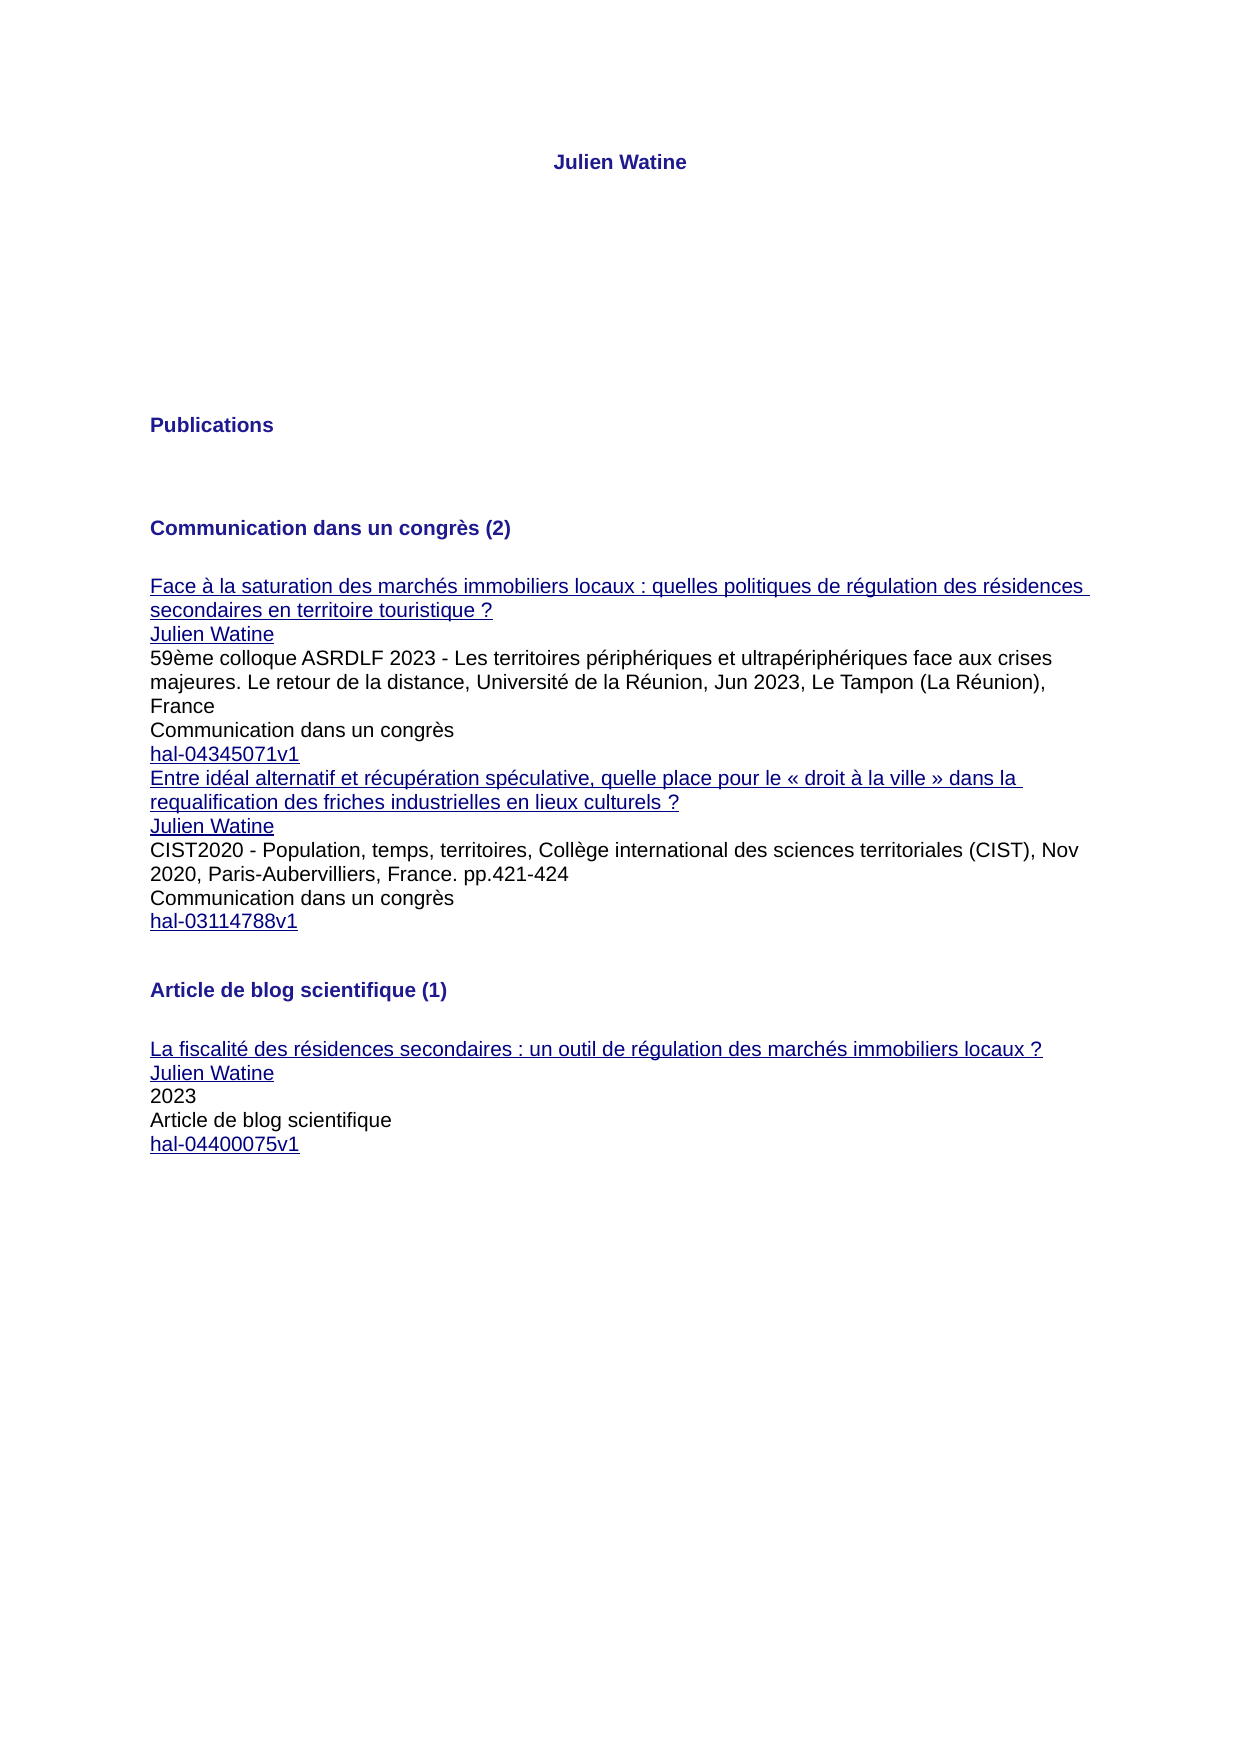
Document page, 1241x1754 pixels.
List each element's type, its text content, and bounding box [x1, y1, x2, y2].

subtitle Publications [150, 412, 1090, 436]
subtitle Communication dans un congrès (2) [150, 516, 1090, 539]
table_cell Entre idéal alternatif et récupération spéculative, quelle place pour le « droit à la ville » dans la requalification des friches industrielles en lieux culturels ? Julien Watine CIST2020 - Population, temps, territoires, Collège international des sciences territoriales (CIST), Nov 2020, Paris-Aubervilliers, France. pp.421-424 Communication dans un congrès hal-03114788v1 [150, 766, 1090, 933]
subtitle Article de blog scientifique (1) [150, 978, 1090, 1002]
table_header La fiscalité des résidences secondaires : un outil de régulation des marchés immobiliers locaux ? Julien Watine 2023 Article de blog scientifique hal-04400075v1 [150, 1036, 1090, 1156]
table_header Face à la saturation des marchés immobiliers locaux : quelles politiques de régulation des résidences [150, 574, 1090, 595]
subtitle Julien Watine [150, 150, 1090, 174]
table_header secondaires en territoire touristique ? Julien Watine 59ème colloque ASRDLF 2023 - Les territoires périphériques et ultrapériphériques face aux crises majeures. Le retour de la distance, Université de la Réunion, Jun 2023, Le Tampon (La Réunion), France Communication dans un congrès hal-04345071v1 [150, 596, 1090, 766]
